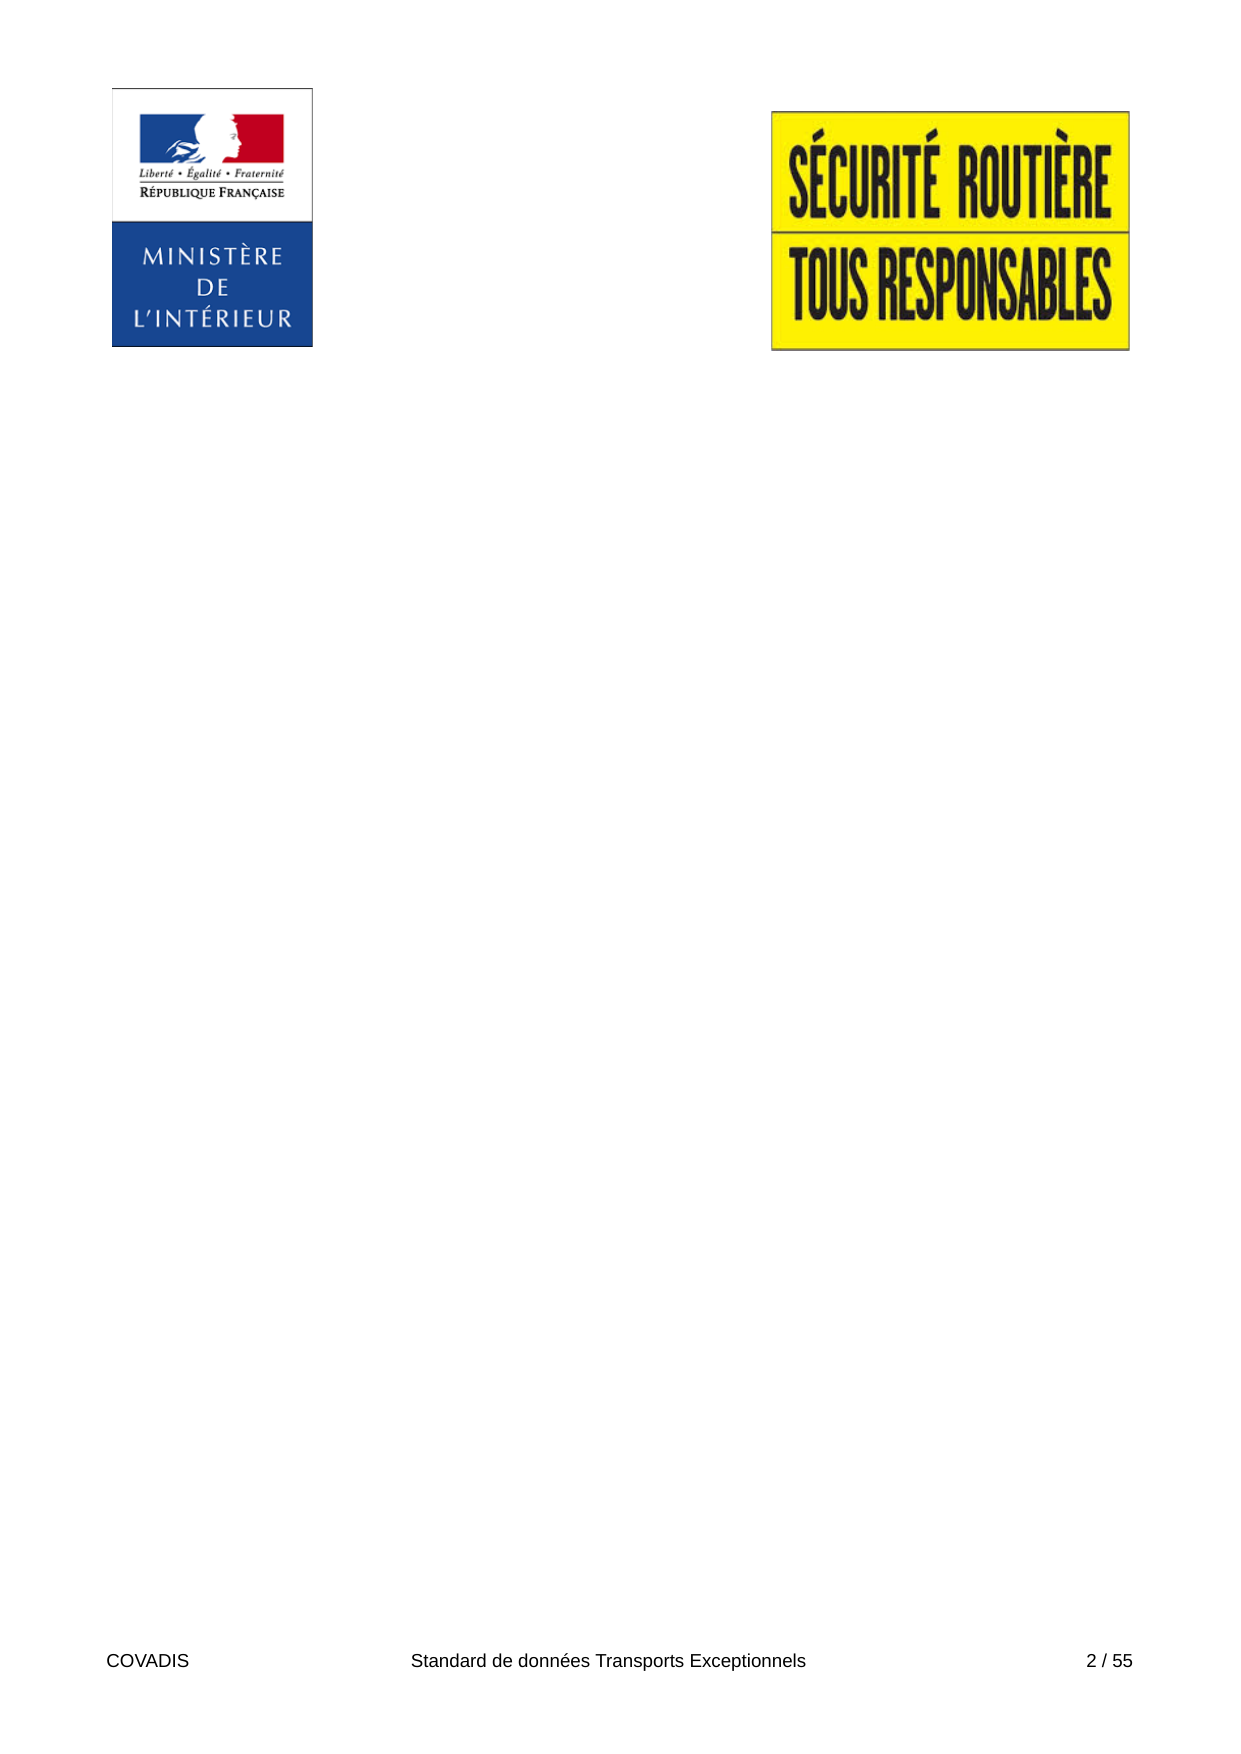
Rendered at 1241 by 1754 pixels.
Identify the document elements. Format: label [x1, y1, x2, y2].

table_header [337, 83, 726, 352]
picture [112, 88, 313, 347]
table_header [106, 83, 337, 352]
picture [771, 111, 1130, 351]
table_header [726, 83, 1134, 352]
